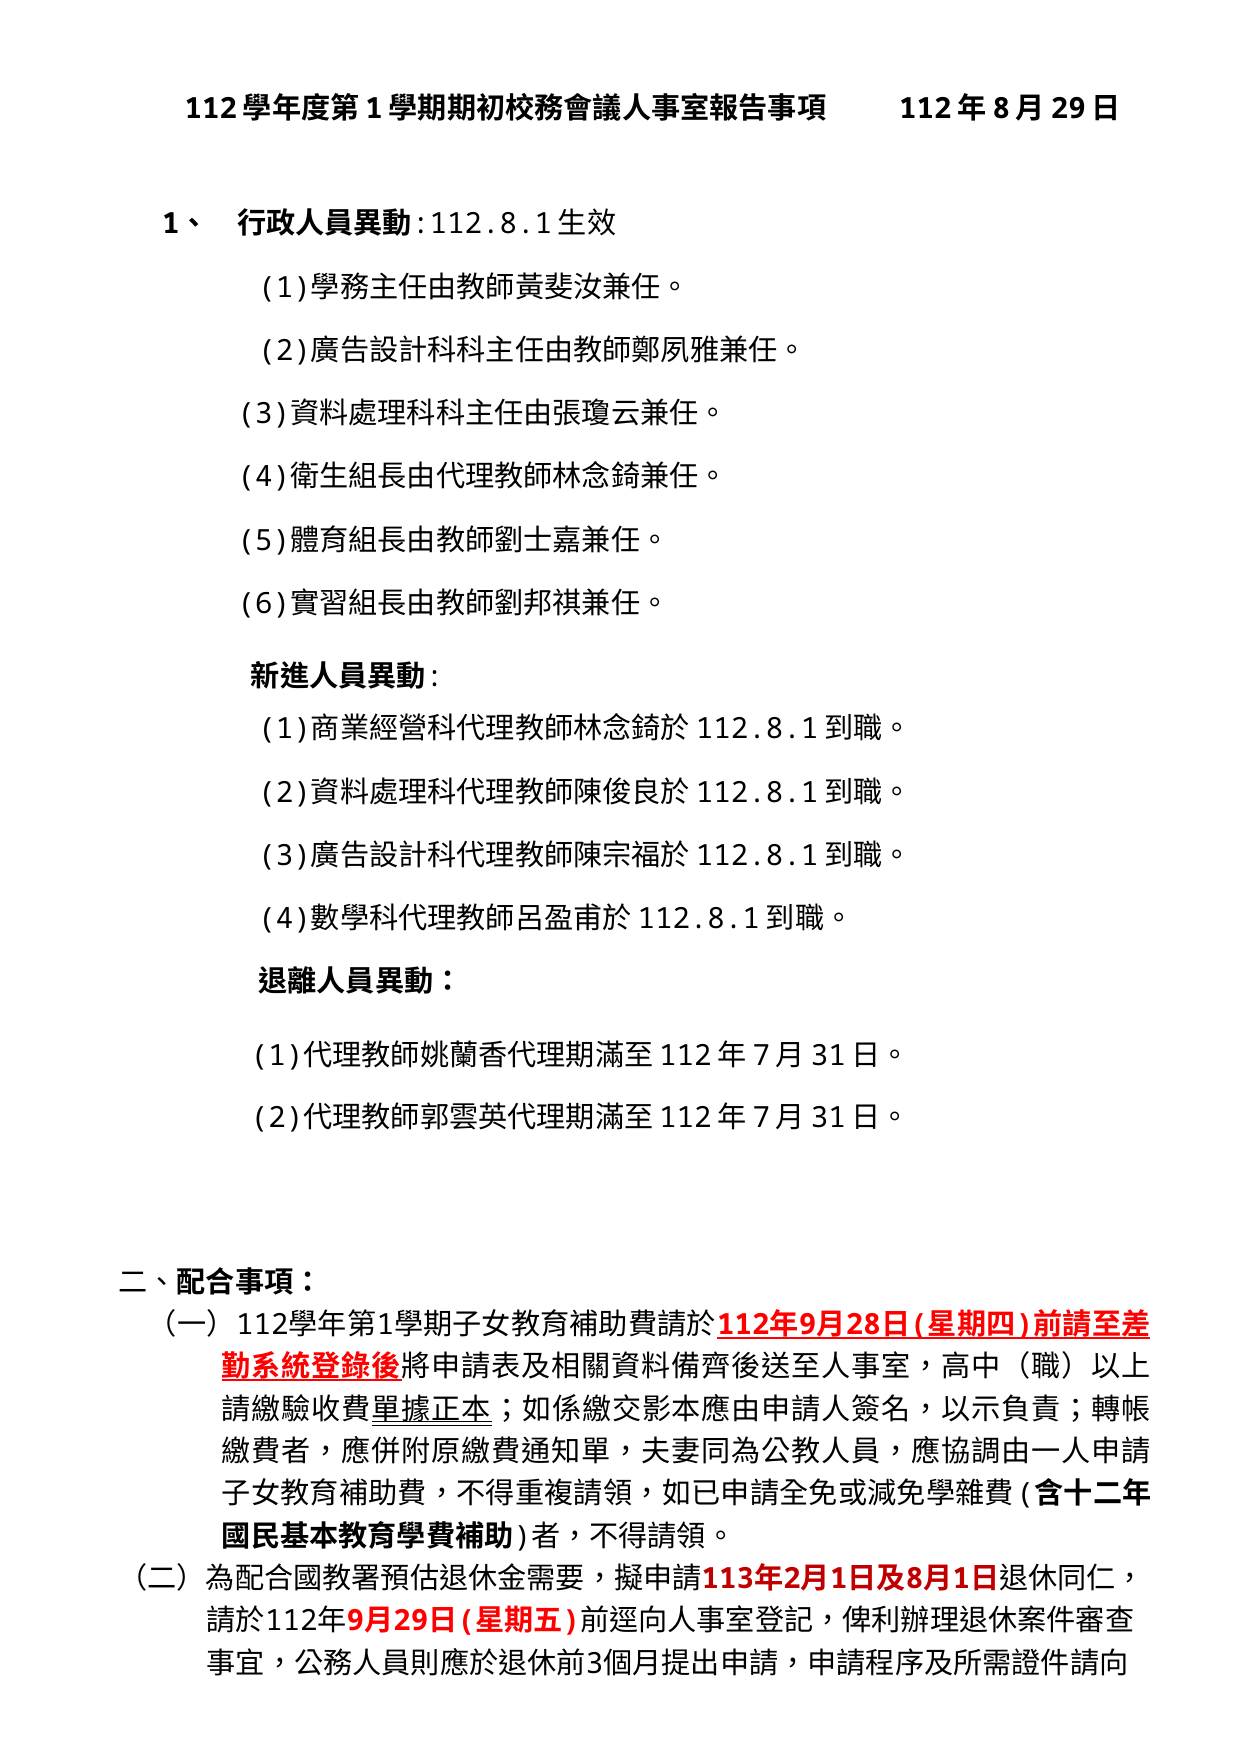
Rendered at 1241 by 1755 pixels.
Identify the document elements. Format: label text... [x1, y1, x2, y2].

text (1)商業經營科代理教師林念錡於112.8.1到職。 [118, 705, 1152, 747]
text 退離人員異動： [118, 958, 1152, 1000]
text (2)代理教師郭雲英代理期滿至112年7月31日。 [181, 1073, 1152, 1136]
text 112學年度第1學期期初校務會議人事室報告事項 112年8月29日 [118, 64, 1152, 127]
text (6)實習組長由教師劉邦祺兼任。 [237, 579, 1152, 622]
text (5)體育組長由教師劉士嘉兼任。 [237, 516, 1152, 558]
text (1)學務主任由教師黃斐汝兼任。 [118, 263, 1152, 306]
text (2)資料處理科代理教師陳俊良於112.8.1到職。 [118, 768, 1152, 811]
text (4)數學科代理教師呂盈甫於112.8.1到職。 [118, 895, 1152, 937]
text (1)代理教師姚蘭香代理期滿至112年7月31日。 [181, 1011, 1152, 1073]
text (3)廣告設計科代理教師陳宗福於112.8.1到職。 [118, 832, 1152, 874]
text (4)衛生組長由代理教師林念錡兼任。 [237, 453, 1152, 495]
text 二、配合事項： [118, 1238, 1152, 1301]
list 行政人員異動:112.8.1生效 [162, 200, 1152, 242]
text （一）112學年第1學期子女教育補助費請於112年9月28日(星期四)前請至差勤系統登錄後將申請表及相關資料備齊後送至人事室，高中（職）以上請繳驗收費單據正本；如係繳交影本應由申請人簽名，以示負責；轉帳繳費者，應併附原繳費通知單，夫妻同為公教人員，應協調由一人申請子女教育補助費，不得重複請領，如已申請全免或減免學雜費(含十二年國民基本教育學費補助)者，不得請領。 [148, 1301, 1152, 1554]
text 新進人員異動: [181, 632, 1152, 695]
text (3)資料處理科科主任由張瓊云兼任。 [237, 390, 1152, 432]
text (2)廣告設計科科主任由教師鄭夙雅兼任。 [118, 326, 1152, 369]
text （二）為配合國教署預估退休金需要，擬申請113年2月1日及8月1日退休同仁，請於112年9月29日(星期五)前逕向人事室登記，俾利辦理退休案件審查事宜，公務人員則應於退休前3個月提出申請，申請程序及所需證件請向 [118, 1554, 1152, 1682]
